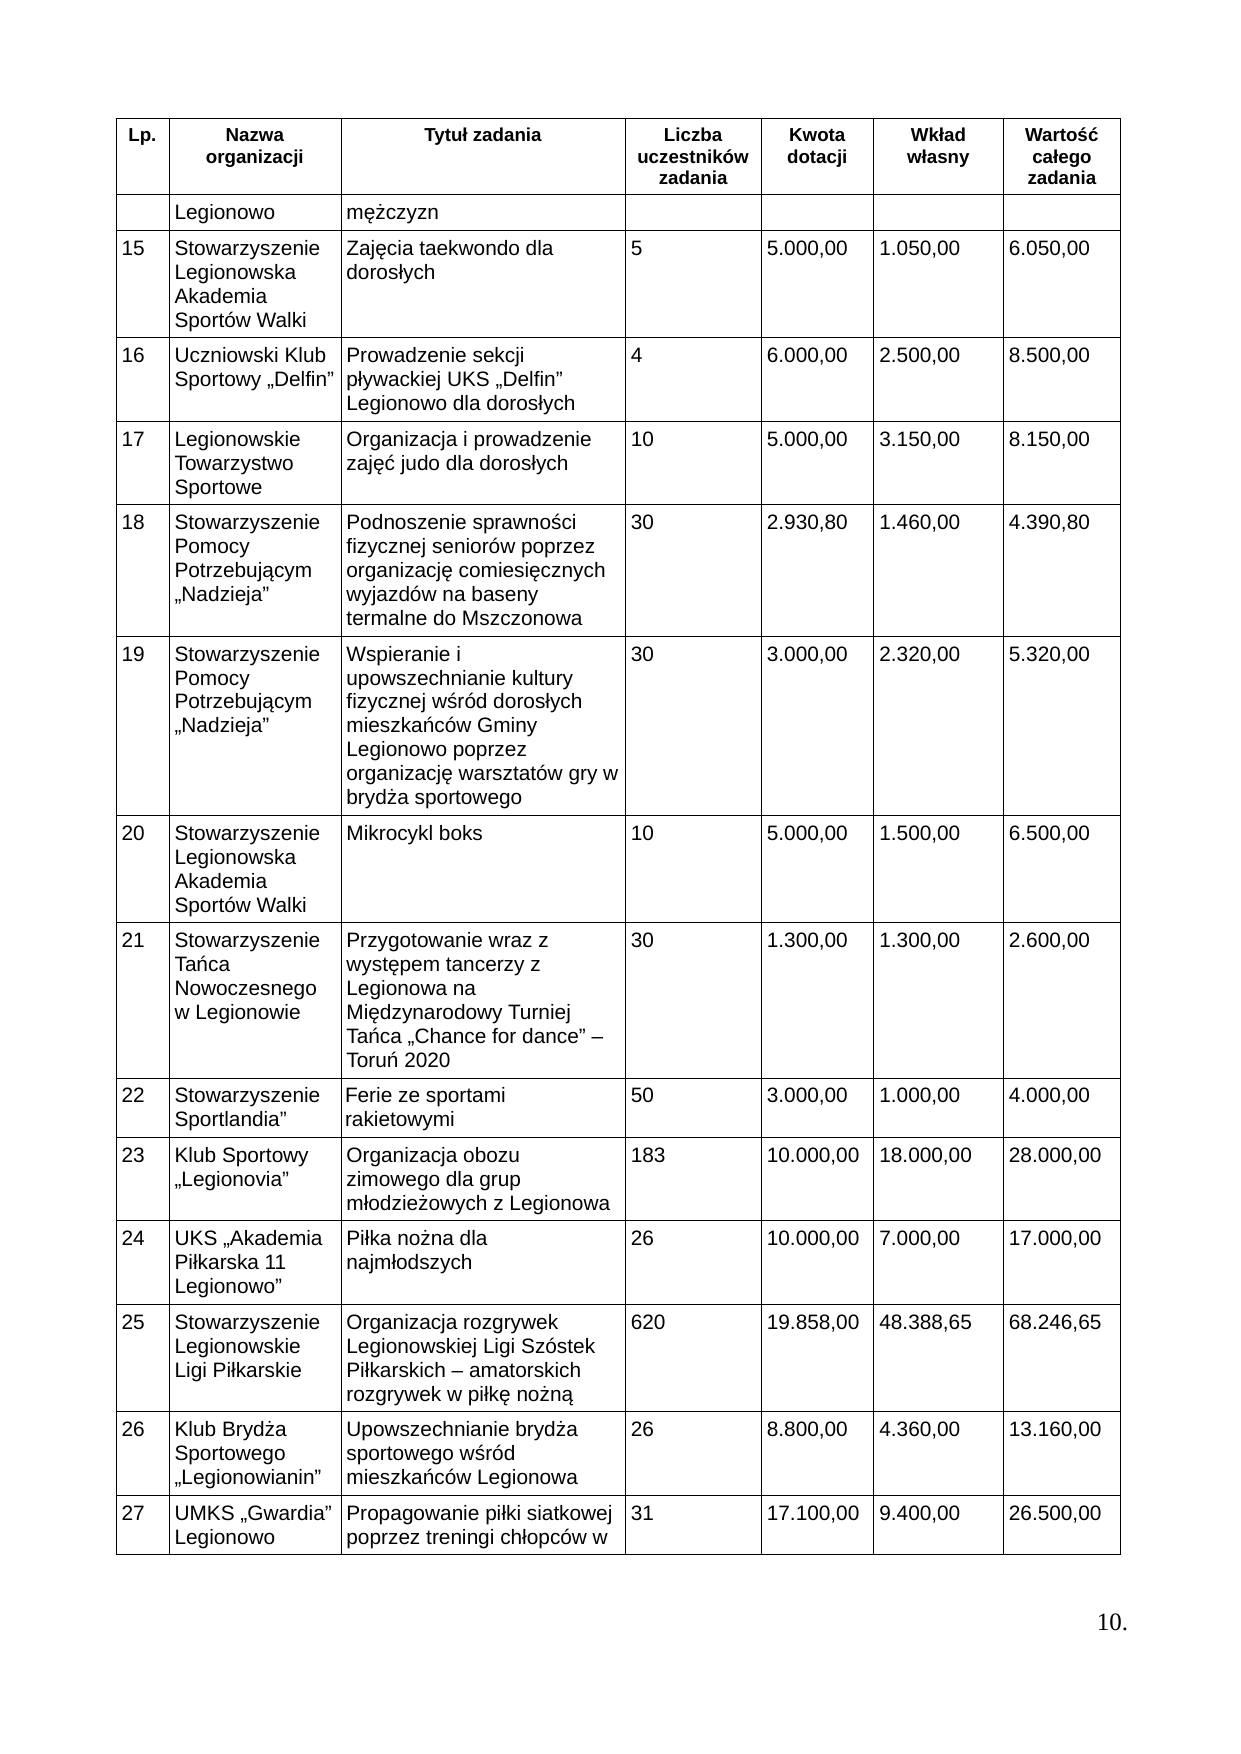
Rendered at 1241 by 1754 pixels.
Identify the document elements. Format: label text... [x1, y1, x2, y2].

table_header Nazwa organizacji [170, 119, 341, 194]
table_cell 30 [626, 505, 761, 636]
table_cell Stowarzyszenie Pomocy Potrzebującym „Nadzieja” [170, 637, 341, 815]
table_cell 4.360,00 [874, 1412, 1003, 1495]
table_cell 28.000,00 [1004, 1138, 1120, 1220]
table_cell 3.150,00 [874, 422, 1003, 504]
table_cell 22 [117, 1079, 169, 1137]
table_cell 16 [117, 338, 169, 421]
table_cell 25 [117, 1305, 169, 1411]
table_cell 8.150,00 [1004, 422, 1120, 504]
table_cell 2.320,00 [874, 637, 1003, 815]
table_cell 68.246,65 [1004, 1305, 1120, 1411]
table_cell Stowarzyszenie Sportlandia” [170, 1079, 341, 1137]
table_cell Uczniowski Klub Sportowy „Delfin” [170, 338, 341, 421]
table_cell Legionowskie Towarzystwo Sportowe [170, 422, 341, 504]
table_cell 1.500,00 [874, 816, 1003, 922]
table_cell 18 [117, 505, 169, 636]
table_cell 8.500,00 [1004, 338, 1120, 421]
table_cell 10.000,00 [762, 1221, 873, 1304]
table_cell 26 [626, 1221, 761, 1304]
table_cell 19 [117, 637, 169, 815]
table_cell 30 [626, 923, 761, 1077]
table_cell Organizacja rozgrywek Legionowskiej Ligi Szóstek Piłkarskich – amatorskich rozgrywek w piłkę nożną [342, 1305, 625, 1411]
table_cell 6.000,00 [762, 338, 873, 421]
table_cell Organizacja i prowadzenie zajęć judo dla dorosłych [342, 422, 625, 504]
table_cell 183 [626, 1138, 761, 1220]
table_cell 4.390,80 [1004, 505, 1120, 636]
table_cell Prowadzenie sekcji pływackiej UKS „Delfin” Legionowo dla dorosłych [342, 338, 625, 421]
table_cell Stowarzyszenie Pomocy Potrzebującym „Nadzieja” [170, 505, 341, 636]
table_cell Mikrocykl boks [342, 816, 625, 922]
table_cell 17.000,00 [1004, 1221, 1120, 1304]
table_cell Upowszechnianie brydża sportowego wśród mieszkańców Legionowa [342, 1412, 625, 1495]
table_header Lp. [117, 119, 169, 194]
table_cell 2.500,00 [874, 338, 1003, 421]
table_cell 13.160,00 [1004, 1412, 1120, 1495]
table_cell Stowarzyszenie Legionowska Akademia Sportów Walki [170, 231, 341, 337]
table_cell [762, 195, 873, 230]
table_cell 15 [117, 231, 169, 337]
table_cell 31 [626, 1496, 761, 1554]
table_cell 30 [626, 637, 761, 815]
table_cell 5 [626, 231, 761, 337]
table_cell UMKS „Gwardia” Legionowo [170, 1496, 341, 1554]
table_cell 3.000,00 [762, 637, 873, 815]
table_cell Ferie ze sportami rakietowymi [342, 1079, 625, 1137]
table_cell 5.000,00 [762, 231, 873, 337]
table_cell 4.000,00 [1004, 1079, 1120, 1137]
table_header Wartość całego zadania [1004, 119, 1120, 194]
table_cell Klub Sportowy „Legionovia” [170, 1138, 341, 1220]
table_cell Klub Brydża Sportowego „Legionowianin” [170, 1412, 341, 1495]
table_cell 23 [117, 1138, 169, 1220]
table_cell Podnoszenie sprawności fizycznej seniorów poprzez organizację comiesięcznych wyjazdów na baseny termalne do Mszczonowa [342, 505, 625, 636]
table_cell 19.858,00 [762, 1305, 873, 1411]
table_cell 24 [117, 1221, 169, 1304]
table_cell 10 [626, 422, 761, 504]
table_cell Organizacja obozu zimowego dla grup młodzieżowych z Legionowa [342, 1138, 625, 1220]
table_cell [1004, 195, 1120, 230]
table_header Tytuł zadania [342, 119, 625, 194]
table_cell 5.000,00 [762, 816, 873, 922]
table_cell 5.000,00 [762, 422, 873, 504]
table_cell 1.000,00 [874, 1079, 1003, 1137]
table_cell Zajęcia taekwondo dla dorosłych [342, 231, 625, 337]
table_cell 21 [117, 923, 169, 1077]
table_cell 10 [626, 816, 761, 922]
table_cell 1.050,00 [874, 231, 1003, 337]
table_header Kwota dotacji [762, 119, 873, 194]
table_cell [874, 195, 1003, 230]
table_cell 17 [117, 422, 169, 504]
table_cell 27 [117, 1496, 169, 1554]
table_cell 3.000,00 [762, 1079, 873, 1137]
table_cell 48.388,65 [874, 1305, 1003, 1411]
table_header Wkład własny [874, 119, 1003, 194]
table_header Liczba uczestników zadania [626, 119, 761, 194]
table_cell 10.000,00 [762, 1138, 873, 1220]
table_cell 6.050,00 [1004, 231, 1120, 337]
table_cell 6.500,00 [1004, 816, 1120, 922]
table_cell Przygotowanie wraz z występem tancerzy z Legionowa na Międzynarodowy Turniej Tańca „Chance for dance” – Toruń 2020 [342, 923, 625, 1077]
table_cell Piłka nożna dla najmłodszych [342, 1221, 625, 1304]
table_cell 1.460,00 [874, 505, 1003, 636]
table_cell 620 [626, 1305, 761, 1411]
table_cell 1.300,00 [874, 923, 1003, 1077]
table_cell Stowarzyszenie Tańca Nowoczesnego w Legionowie [170, 923, 341, 1077]
table_cell 26.500,00 [1004, 1496, 1120, 1554]
table_cell 8.800,00 [762, 1412, 873, 1495]
table_cell [117, 195, 169, 230]
table_cell [626, 195, 761, 230]
table_cell 1.300,00 [762, 923, 873, 1077]
table_cell 50 [626, 1079, 761, 1137]
table_cell 5.320,00 [1004, 637, 1120, 815]
table_cell 7.000,00 [874, 1221, 1003, 1304]
table_cell 4 [626, 338, 761, 421]
table_cell 17.100,00 [762, 1496, 873, 1554]
table_cell Legionowo [170, 195, 341, 230]
table_cell 9.400,00 [874, 1496, 1003, 1554]
table_cell UKS „Akademia Piłkarska 11 Legionowo” [170, 1221, 341, 1304]
table_cell 2.930,80 [762, 505, 873, 636]
table_cell Wspieranie i upowszechnianie kultury fizycznej wśród dorosłych mieszkańców Gminy Legionowo poprzez organizację warsztatów gry w brydża sportowego [342, 637, 625, 815]
table_cell 26 [117, 1412, 169, 1495]
table_cell Stowarzyszenie Legionowska Akademia Sportów Walki [170, 816, 341, 922]
table_cell 26 [626, 1412, 761, 1495]
table_cell Stowarzyszenie Legionowskie Ligi Piłkarskie [170, 1305, 341, 1411]
table_cell 18.000,00 [874, 1138, 1003, 1220]
table_cell 2.600,00 [1004, 923, 1120, 1077]
table_cell Propagowanie piłki siatkowej poprzez treningi chłopców w [342, 1496, 625, 1554]
table_cell mężczyzn [342, 195, 625, 230]
table_cell 20 [117, 816, 169, 922]
